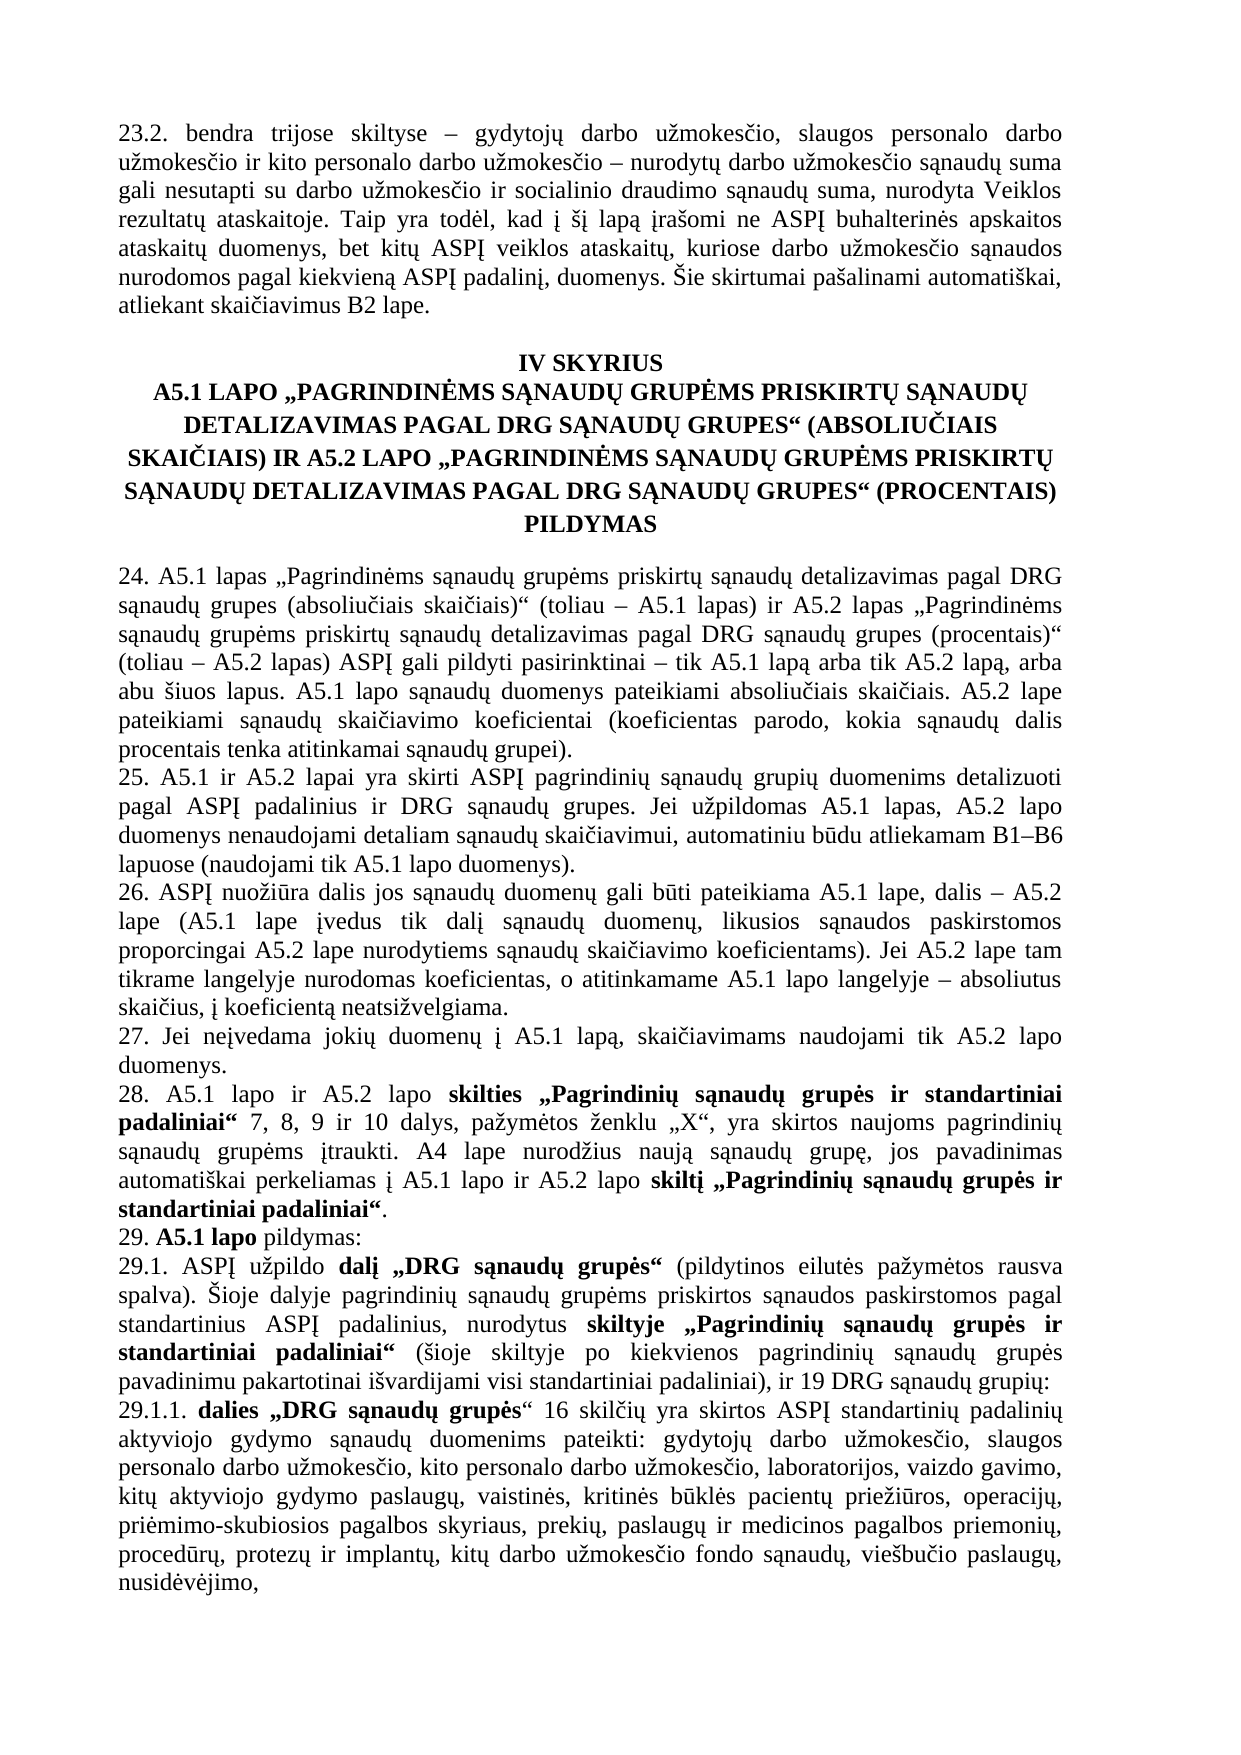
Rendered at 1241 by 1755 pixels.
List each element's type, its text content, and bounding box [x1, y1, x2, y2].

text 28. A5.1 lapo ir A5.2 lapo skilties „Pagrindinių sąnaudų grupės ir standartiniai padaliniai“ 7, 8, 9 ir 10 dalys, pažymėtos ženklu „X“, yra skirtos naujoms pagrindinių sąnaudų grupėms įtraukti. A4 lape nurodžius naują sąnaudų grupę, jos pavadinimas automatiškai perkeliamas į A5.1 lapo ir A5.2 lapo skiltį „Pagrindinių sąnaudų grupės ir standartiniai padaliniai“. [118, 1079, 1063, 1222]
text 29. A5.1 lapo pildymas: [118, 1222, 1063, 1251]
text 29.1. ASPĮ užpildo dalį „DRG sąnaudų grupės“ (pildytinos eilutės pažymėtos rausva spalva). Šioje dalyje pagrindinių sąnaudų grupėms priskirtos sąnaudos paskirstomos pagal standartinius ASPĮ padalinius, nurodytus skiltyje „Pagrindinių sąnaudų grupės ir standartiniai padaliniai“ (šioje skiltyje po kiekvienos pagrindinių sąnaudų grupės pavadinimu pakartotinai išvardijami visi standartiniai padaliniai), ir 19 DRG sąnaudų grupių: [118, 1251, 1063, 1395]
text A5.1 LAPO „PAGRINDINĖMS SĄNAUDŲ GRUPĖMS PRISKIRTŲ SĄNAUDŲ DETALIZAVIMAS PAGAL DRG SĄNAUDŲ GRUPES“ (ABSOLIUČIAIS SKAIČIAIS) IR A5.2 LAPO „PAGRINDINĖMS SĄNAUDŲ GRUPĖMS PRISKIRTŲ SĄNAUDŲ DETALIZAVIMAS PAGAL DRG SĄNAUDŲ GRUPES“ (PROCENTAIS) PILDYMAS [118, 377, 1063, 538]
text 29.1.1. dalies „DRG sąnaudų grupės“ 16 skilčių yra skirtos ASPĮ standartinių padalinių aktyviojo gydymo sąnaudų duomenims pateikti: gydytojų darbo užmokesčio, slaugos personalo darbo užmokesčio, kito personalo darbo užmokesčio, laboratorijos, vaizdo gavimo, kitų aktyviojo gydymo paslaugų, vaistinės, kritinės būklės pacientų priežiūros, operacijų, priėmimo-skubiosios pagalbos skyriaus, prekių, paslaugų ir medicinos pagalbos priemonių, procedūrų, protezų ir implantų, kitų darbo užmokesčio fondo sąnaudų, viešbučio paslaugų, nusidėvėjimo, [118, 1395, 1063, 1596]
text 23.2. bendra trijose skiltyse – gydytojų darbo užmokesčio, slaugos personalo darbo užmokesčio ir kito personalo darbo užmokesčio – nurodytų darbo užmokesčio sąnaudų suma gali nesutapti su darbo užmokesčio ir socialinio draudimo sąnaudų suma, nurodyta Veiklos rezultatų ataskaitoje. Taip yra todėl, kad į šį lapą įrašomi ne ASPĮ buhalterinės apskaitos ataskaitų duomenys, bet kitų ASPĮ veiklos ataskaitų, kuriose darbo užmokesčio sąnaudos nurodomos pagal kiekvieną ASPĮ padalinį, duomenys. Šie skirtumai pašalinami automatiškai, atliekant skaičiavimus B2 lape. [118, 118, 1063, 319]
text 27. Jei neįvedama jokių duomenų į A5.1 lapą, skaičiavimams naudojami tik A5.2 lapo duomenys. [118, 1021, 1063, 1079]
text 26. ASPĮ nuožiūra dalis jos sąnaudų duomenų gali būti pateikiama A5.1 lape, dalis – A5.2 lape (A5.1 lape įvedus tik dalį sąnaudų duomenų, likusios sąnaudos paskirstomos proporcingai A5.2 lape nurodytiems sąnaudų skaičiavimo koeficientams). Jei A5.2 lape tam tikrame langelyje nurodomas koeficientas, o atitinkamame A5.1 lapo langelyje – absoliutus skaičius, į koeficientą neatsižvelgiama. [118, 877, 1063, 1021]
text 25. A5.1 ir A5.2 lapai yra skirti ASPĮ pagrindinių sąnaudų grupių duomenims detalizuoti pagal ASPĮ padalinius ir DRG sąnaudų grupes. Jei užpildomas A5.1 lapas, A5.2 lapo duomenys nenaudojami detaliam sąnaudų skaičiavimui, automatiniu būdu atliekamam B1–B6 lapuose (naudojami tik A5.1 lapo duomenys). [118, 762, 1063, 877]
text IV SKYRIUS [118, 348, 1063, 377]
text 24. A5.1 lapas „Pagrindinėms sąnaudų grupėms priskirtų sąnaudų detalizavimas pagal DRG sąnaudų grupes (absoliučiais skaičiais)“ (toliau – A5.1 lapas) ir A5.2 lapas „Pagrindinėms sąnaudų grupėms priskirtų sąnaudų detalizavimas pagal DRG sąnaudų grupes (procentais)“ (toliau – A5.2 lapas) ASPĮ gali pildyti pasirinktinai – tik A5.1 lapą arba tik A5.2 lapą, arba abu šiuos lapus. A5.1 lapo sąnaudų duomenys pateikiami absoliučiais skaičiais. A5.2 lape pateikiami sąnaudų skaičiavimo koeficientai (koeficientas parodo, kokia sąnaudų dalis procentais tenka atitinkamai sąnaudų grupei). [118, 561, 1063, 762]
